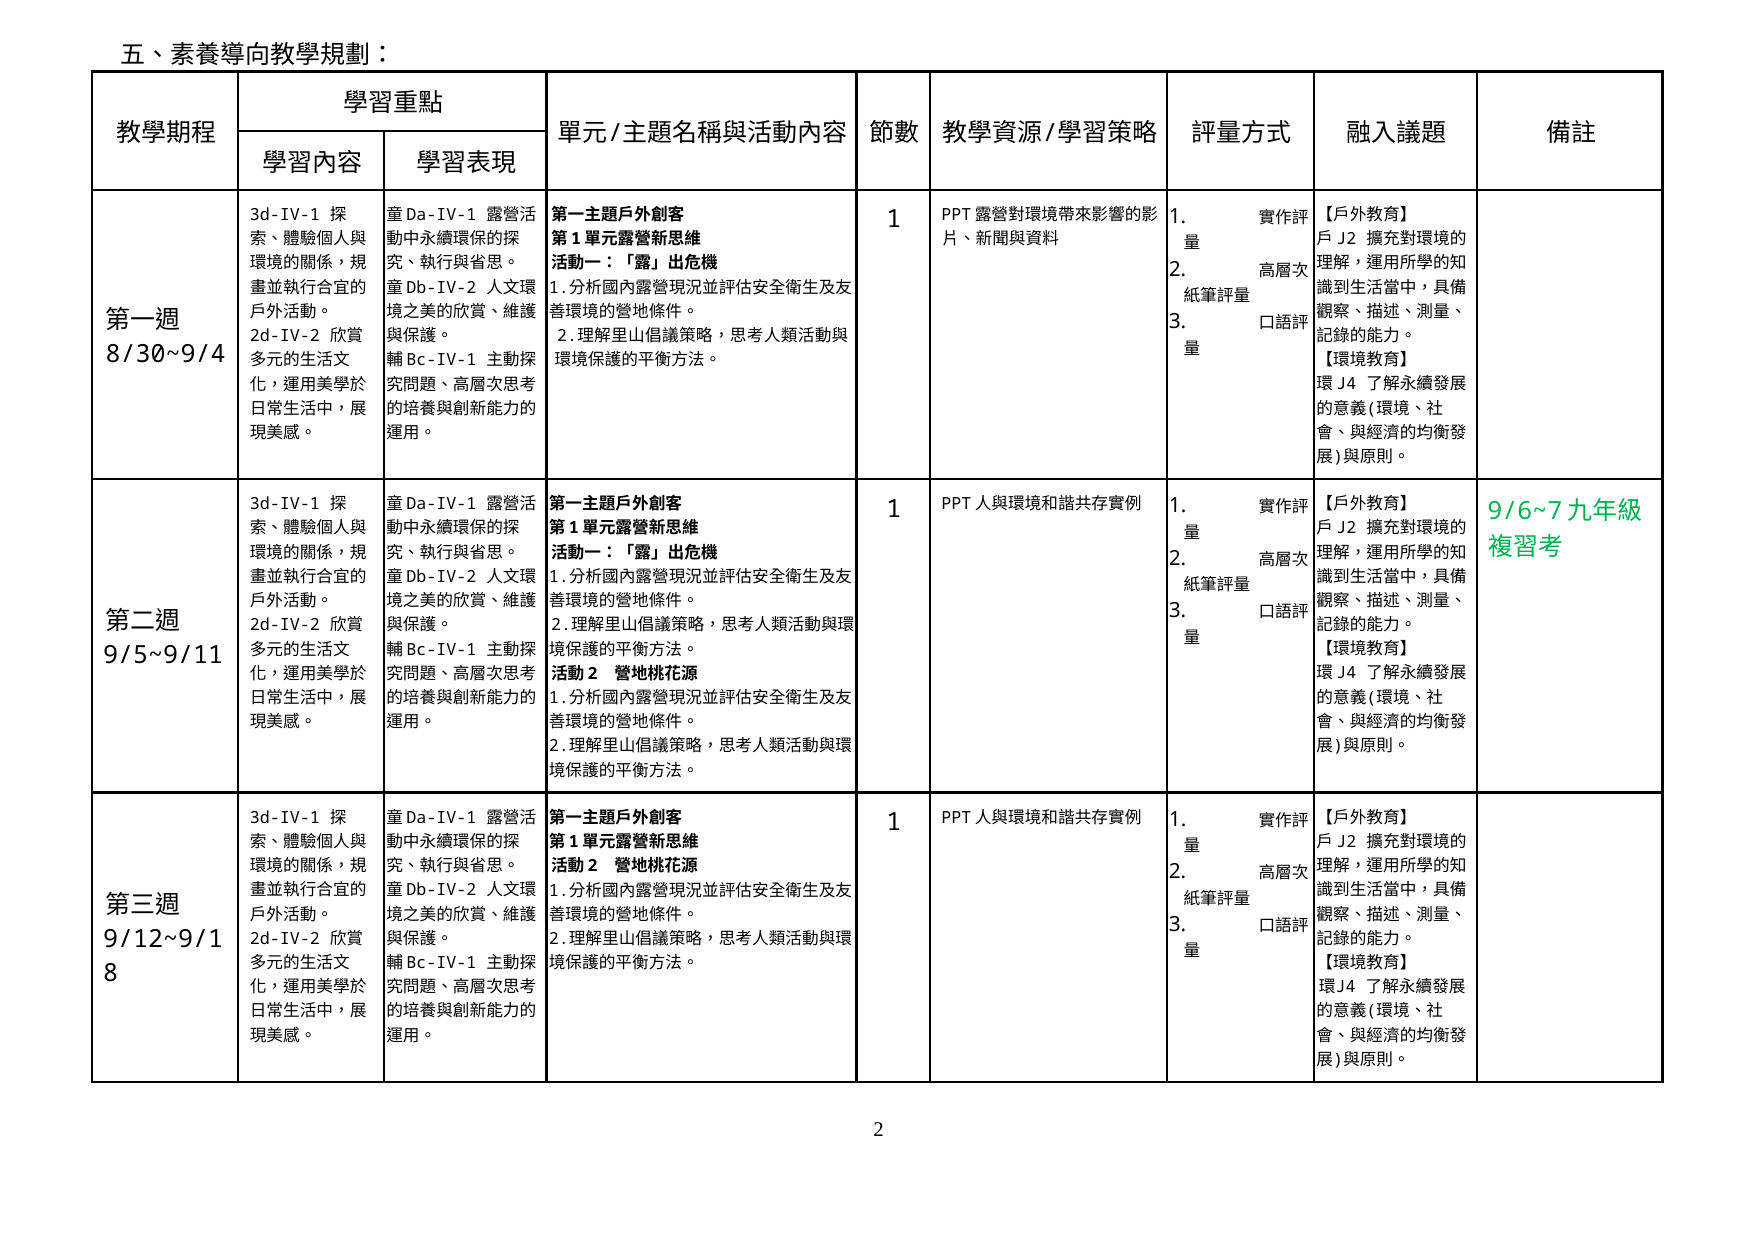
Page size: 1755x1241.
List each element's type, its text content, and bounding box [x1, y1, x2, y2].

table_header 節數 [858, 73, 929, 189]
table_cell 實作評量 高層次紙筆評量 口語評量 [1168, 794, 1313, 1081]
table_cell 第三週9/12~9/18 [93, 794, 237, 1081]
table_cell 第一週 8/30~9/4 [93, 191, 237, 478]
table_cell 學習內容 [239, 132, 383, 189]
table_cell 學習表現 [385, 132, 545, 189]
table_header 評量方式 [1168, 73, 1313, 189]
table_cell 第一主題戶外創客 第1單元露營新思維 活動一：「露」出危機 1.分析國內露營現況並評估安全衛生及友善環境的營地條件。 2.理解里山倡議策略，思考人類活動與環境保護的平衡方法。 活動2 營地桃花源 1.分析國內露營現況並評估安全衛生及友善環境的營地條件。 2.理解里山倡議策略，思考人類活動與環境保護的平衡方法。 [548, 480, 855, 791]
table_cell 童Da-IV-1 露營活動中永續環保的探究、執行與省思。 童Db-IV-2 人文環境之美的欣賞、維護與保護。 輔Bc-IV-1 主動探究問題、高層次思考的培養與創新能力的運用。 [385, 794, 545, 1081]
table_cell 第二週9/5~9/11 [93, 480, 237, 791]
table_cell 【戶外教育】 戶J2 擴充對環境的理解，運用所學的知識到生活當中，具備觀察、描述、測量、記錄的能力。 【環境教育】 環J4 了解永續發展的意義(環境、社會、與經濟的均衡發展)與原則。 [1315, 191, 1476, 478]
table_cell PPT露營對環境帶來影響的影片、新聞與資料 [931, 191, 1166, 478]
table_header 融入議題 [1315, 73, 1476, 189]
table_cell 1 [858, 480, 929, 791]
table_cell 3d-IV-1 探索、體驗個人與環境的關係，規畫並執行合宜的戶外活動。 2d-IV-2 欣賞多元的生活文化，運用美學於日常生活中，展現美感。 [239, 480, 383, 791]
table_cell 第一主題戶外創客 第1單元露營新思維 活動一：「露」出危機 1.分析國內露營現況並評估安全衛生及友善環境的營地條件。 2.理解里山倡議策略，思考人類活動與環境保護的平衡方法。 [548, 191, 855, 478]
table_header 教學資源/學習策略 [931, 73, 1166, 189]
table_header 備註 [1478, 73, 1661, 189]
table_cell [1478, 794, 1661, 1081]
table_cell 3d-IV-1 探索、體驗個人與環境的關係，規畫並執行合宜的戶外活動。 2d-IV-2 欣賞多元的生活文化，運用美學於日常生活中，展現美感。 [239, 794, 383, 1081]
table_cell 1 [858, 794, 929, 1081]
table_cell 【戶外教育】 戶J2 擴充對環境的理解，運用所學的知識到生活當中，具備觀察、描述、測量、記錄的能力。 【環境教育】 環J4 了解永續發展的意義(環境、社會、與經濟的均衡發展)與原則。 [1315, 794, 1476, 1081]
table_cell [1478, 191, 1661, 478]
text 五、素養導向教學規劃： [118, 34, 1636, 70]
table_cell 1 [858, 191, 929, 478]
table_cell 實作評量 高層次紙筆評量 口語評量 [1168, 191, 1313, 478]
table_cell 童Da-IV-1 露營活動中永續環保的探究、執行與省思。 童Db-IV-2 人文環境之美的欣賞、維護與保護。 輔Bc-IV-1 主動探究問題、高層次思考的培養與創新能力的運用。 [385, 191, 545, 478]
table_cell 實作評量 高層次紙筆評量 口語評量 [1168, 480, 1313, 791]
table_cell PPT人與環境和諧共存實例 [931, 480, 1166, 791]
table_cell PPT人與環境和諧共存實例 [931, 794, 1166, 1081]
table_cell 第一主題戶外創客 第1單元露營新思維 活動2 營地桃花源 1.分析國內露營現況並評估安全衛生及友善環境的營地條件。 2.理解里山倡議策略，思考人類活動與環境保護的平衡方法。 [548, 794, 855, 1081]
table_cell 【戶外教育】 戶J2 擴充對環境的理解，運用所學的知識到生活當中，具備觀察、描述、測量、記錄的能力。 【環境教育】 環J4 了解永續發展的意義(環境、社會、與經濟的均衡發展)與原則。 [1315, 480, 1476, 791]
table_header 學習重點 [239, 73, 545, 129]
table_header 教學期程 [93, 73, 237, 189]
table_cell 3d-IV-1 探索、體驗個人與環境的關係，規畫並執行合宜的戶外活動。 2d-IV-2 欣賞多元的生活文化，運用美學於日常生活中，展現美感。 [239, 191, 383, 478]
table_cell 童Da-IV-1 露營活動中永續環保的探究、執行與省思。 童Db-IV-2 人文環境之美的欣賞、維護與保護。 輔Bc-IV-1 主動探究問題、高層次思考的培養與創新能力的運用。 [385, 480, 545, 791]
table_header 單元/主題名稱與活動內容 [548, 73, 855, 189]
table_cell 9/6~7九年級複習考 [1478, 480, 1661, 791]
